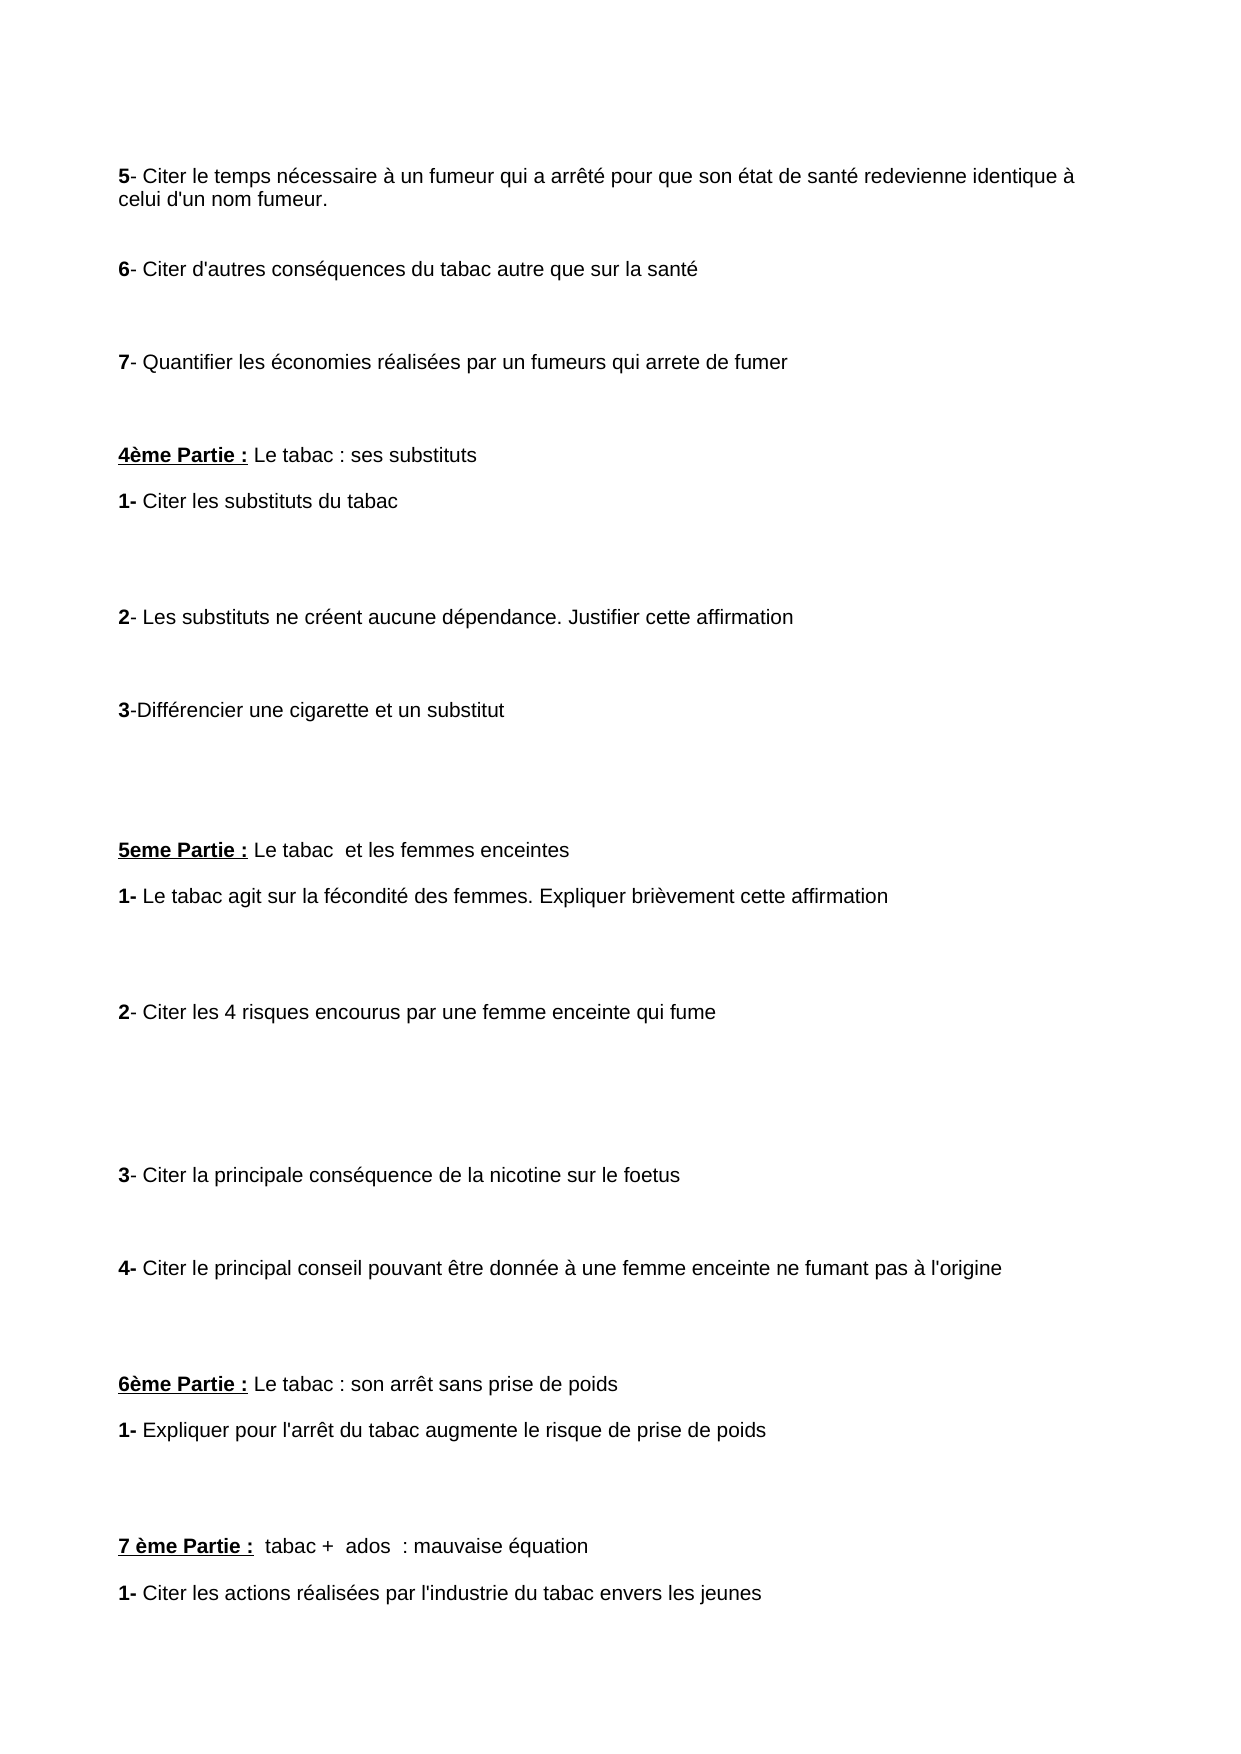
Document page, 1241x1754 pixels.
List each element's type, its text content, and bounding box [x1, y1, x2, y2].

text 3-Différencier une cigarette et un substitut [118, 699, 1122, 722]
text 7 ème Partie : tabac + ados : mauvaise équation [118, 1535, 1122, 1558]
text 5eme Partie : Le tabac et les femmes enceintes [118, 838, 1122, 861]
text 7- Quantifier les économies réalisées par un fumeurs qui arrete de fumer [118, 350, 1122, 374]
text 1- Le tabac agit sur la fécondité des femmes. Expliquer brièvement cette affirmation [118, 885, 1122, 908]
text 3- Citer la principale conséquence de la nicotine sur le foetus [118, 1163, 1122, 1187]
text 1- Citer les substituts du tabac [118, 490, 1122, 513]
text 6ème Partie : Le tabac : son arrêt sans prise de poids [118, 1372, 1122, 1396]
text 4ème Partie : Le tabac : ses substituts [118, 443, 1122, 467]
text 5- Citer le temps nécessaire à un fumeur qui a arrêté pour que son état de santé redevienne identique à celui d'un nom fumeur. [118, 164, 1122, 211]
text 2- Citer les 4 risques encourus par une femme enceinte qui fume [118, 1001, 1122, 1024]
text 1- Expliquer pour l'arrêt du tabac augmente le risque de prise de poids [118, 1419, 1122, 1442]
text 6- Citer d'autres conséquences du tabac autre que sur la santé [118, 257, 1122, 281]
text 1- Citer les actions réalisées par l'industrie du tabac envers les jeunes [118, 1582, 1122, 1605]
text 4- Citer le principal conseil pouvant être donnée à une femme enceinte ne fumant pas à l'origine [118, 1256, 1122, 1279]
text 2- Les substituts ne créent aucune dépendance. Justifier cette affirmation [118, 606, 1122, 629]
